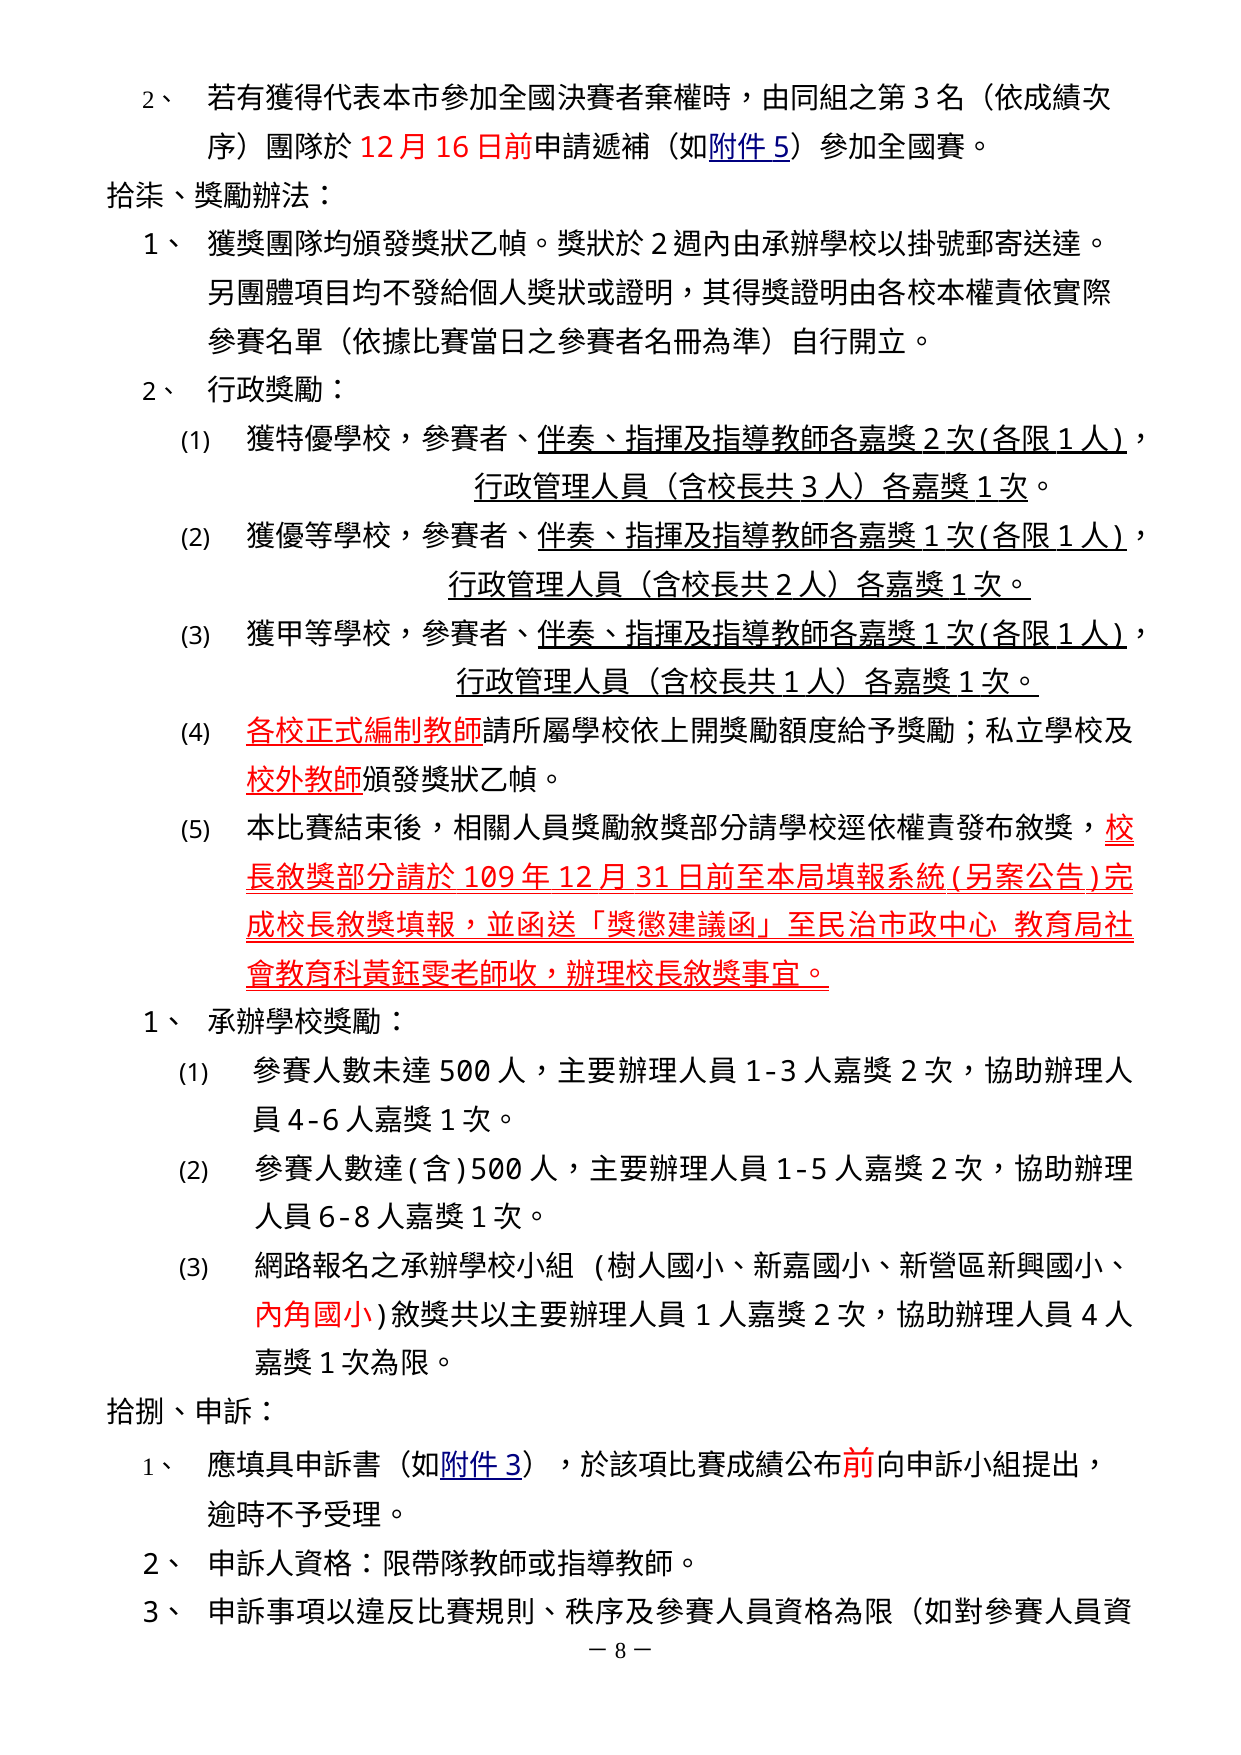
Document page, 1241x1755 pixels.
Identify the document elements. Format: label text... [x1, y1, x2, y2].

list 參賽人數達(含)500人，主要辦理人員1-5人嘉獎2次，協助辦理人員6-8人嘉獎1次。 [179, 1145, 1134, 1236]
list 應填具申訴書（如附件3），於該項比賽成績公布前向申訴小組提出，逾時不予受理。 [142, 1437, 1134, 1534]
list 申訴人資格：限帶隊教師或指導教師。 [142, 1540, 1134, 1583]
list 獲甲等學校，參賽者、伴奏、指揮及指導教師各嘉獎1次(各限1人)， [181, 610, 1134, 653]
list 若有獲得代表本市參加全國決賽者棄權時，由同組之第3名（依成績次序）團隊於12月16日前申請遞補（如附件5）參加全國賽。 [142, 75, 1134, 166]
text 行政管理人員（含校長共2人）各嘉獎1次。 [256, 561, 1134, 604]
list 獲優等學校，參賽者、伴奏、指揮及指導教師各嘉獎1次(各限1人)， [181, 513, 1134, 555]
list 參賽人數未達500人，主要辦理人員1-3人嘉獎2次，協助辦理人員4-6人嘉獎1次。 [179, 1048, 1134, 1139]
list 各校正式編制教師請所屬學校依上開獎勵額度給予獎勵；私立學校及校外教師頒發獎狀乙幀。 [181, 708, 1134, 798]
list 承辦學校獎勵： [142, 999, 1134, 1041]
text 行政管理人員（含校長共1人）各嘉獎1次。 [246, 659, 1134, 701]
list 網路報名之承辦學校小組 (樹人國小、新嘉國小、新營區新興國小、內角國小)敘獎共以主要辦理人員1人嘉獎2次，協助辦理人員4人嘉獎1次為限。 [179, 1243, 1134, 1382]
text 行政管理人員（含校長共3人）各嘉獎1次。 [106, 464, 1134, 506]
list 申訴事項以違反比賽規則、秩序及參賽人員資格為限（如對參賽人員資格提出申訴，應於該參賽隊伍離開比賽舞臺前為之），逾時不予受理。對本計畫、評審委員所為之評分、比賽場地、賽程安排及其他如技術性、藝術性及學術性者不得提出申訴。 [142, 1589, 1134, 1631]
list 行政獎勵： [142, 367, 1134, 409]
list 獲特優學校，參賽者、伴奏、指揮及指導教師各嘉獎2次(各限1人)， [181, 415, 1134, 458]
text 拾柒、獎勵辦法： [106, 172, 1134, 215]
list 獲獎團隊均頒發獎狀乙幀。獎狀於2週內由承辦學校以掛號郵寄送達。另團體項目均不發給個人奬狀或證明，其得獎證明由各校本權責依實際參賽名單（依據比賽當日之參賽者名冊為準）自行開立。 [142, 221, 1134, 360]
text 拾捌、申訴： [106, 1389, 1134, 1431]
list 本比賽結束後，相關人員獎勵敘獎部分請學校逕依權責發布敘獎，校長敘獎部分請於109年12月31日前至本局填報系統(另案公告)完成校長敘獎填報，並函送「獎懲建議函」至民治市政中心 教育局社會教育科黃鈺雯老師收，辦理校長敘獎事宜。 [181, 805, 1134, 993]
